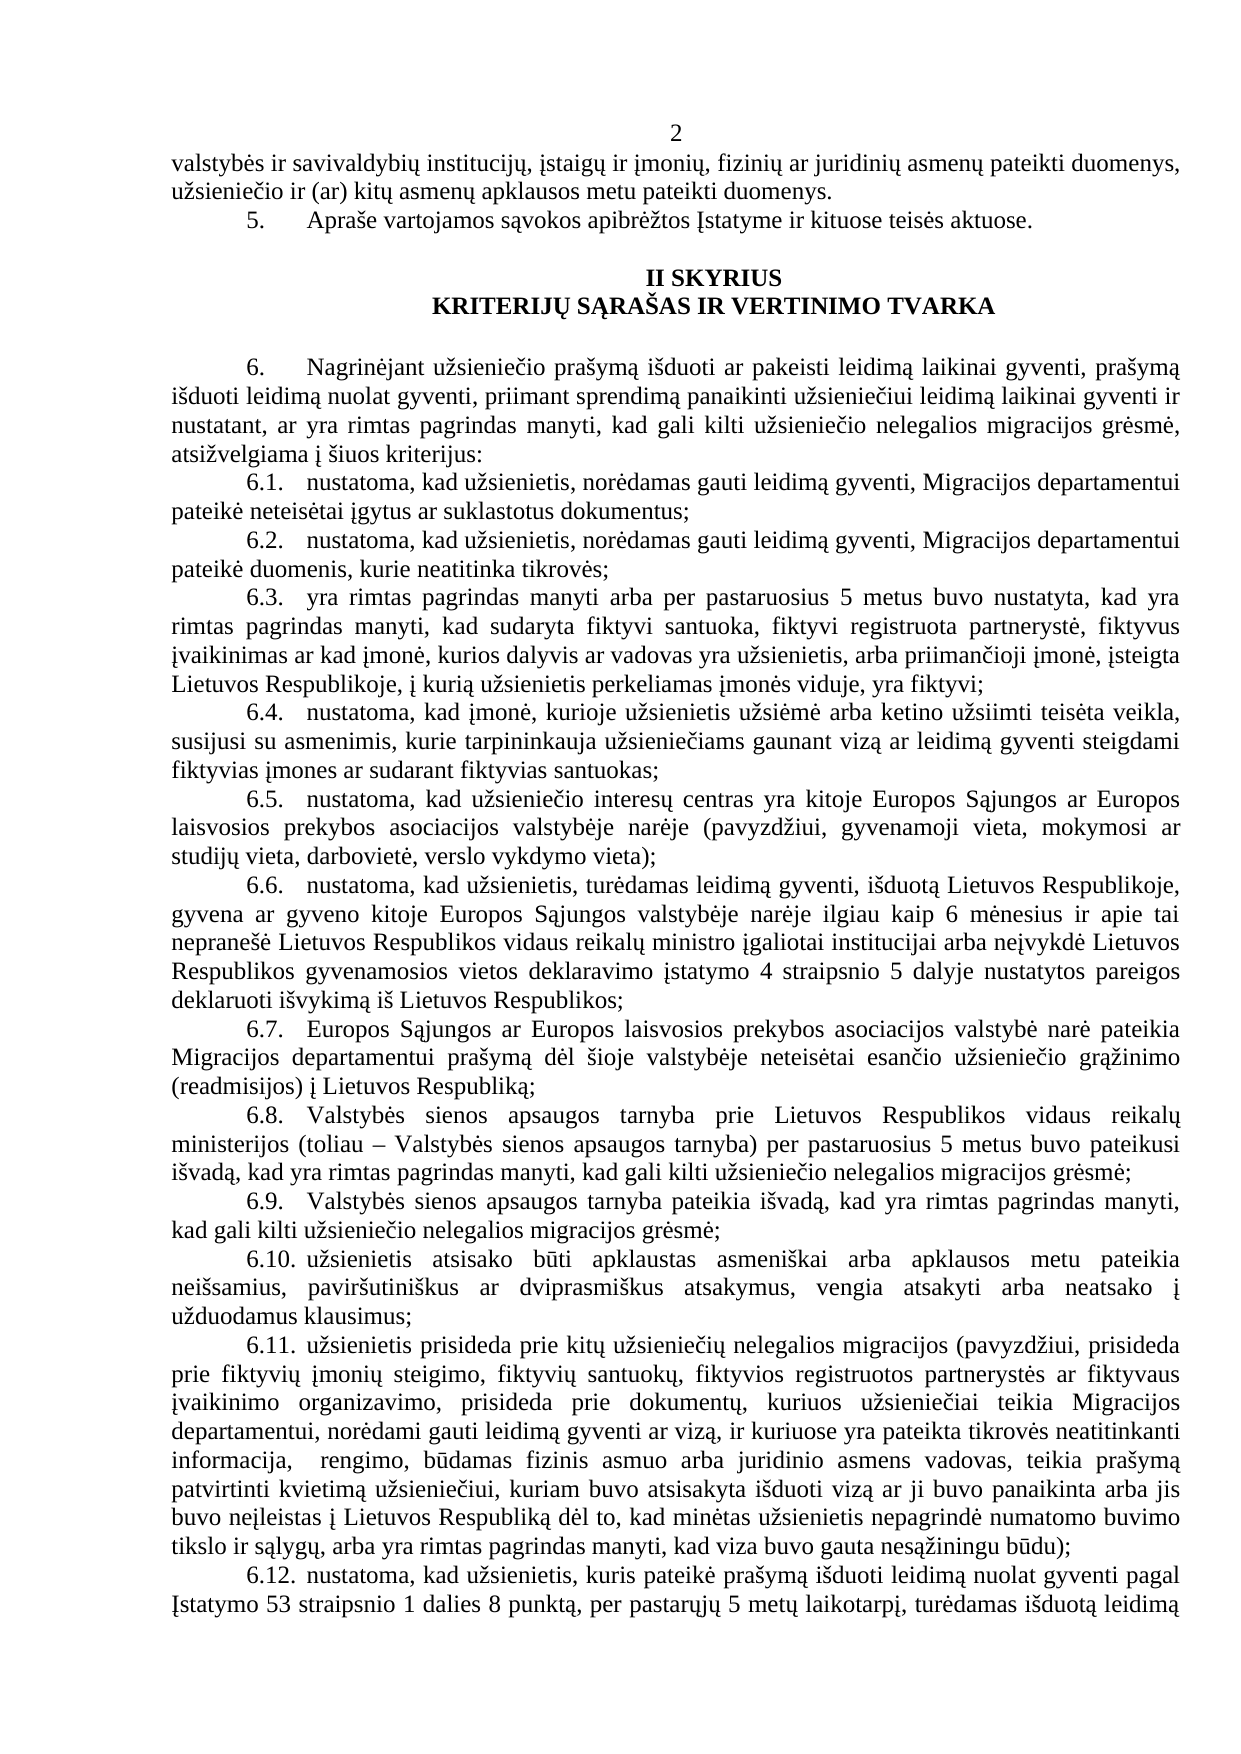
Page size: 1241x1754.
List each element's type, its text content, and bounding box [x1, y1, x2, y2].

text 5. Apraše vartojamos sąvokos apibrėžtos Įstatyme ir kituose teisės aktuose. [171, 205, 1181, 234]
text 6.10. užsienietis atsisako būti apklaustas asmeniškai arba apklausos metu pateikia neišsamius, paviršutiniškus ar dviprasmiškus atsakymus, vengia atsakyti arba neatsako į užduodamus klausimus; [171, 1244, 1181, 1330]
text 6.4. nustatoma, kad įmonė, kurioje užsienietis užsiėmė arba ketino užsiimti teisėta veikla, susijusi su asmenimis, kurie tarpininkauja užsieniečiams gaunant vizą ar leidimą gyventi steigdami fiktyvias įmones ar sudarant fiktyvias santuokas; [171, 697, 1181, 784]
text 6.7. Europos Sąjungos ar Europos laisvosios prekybos asociacijos valstybė narė pateikia Migracijos departamentui prašymą dėl šioje valstybėje neteisėtai esančio užsieniečio grąžinimo (readmisijos) į Lietuvos Respubliką; [171, 1014, 1181, 1100]
text 6.9. Valstybės sienos apsaugos tarnyba pateikia išvadą, kad yra rimtas pagrindas manyti, kad gali kilti užsieniečio nelegalios migracijos grėsmė; [171, 1186, 1181, 1244]
text 6.12. nustatoma, kad užsienietis, kuris pateikė prašymą išduoti leidimą nuolat gyventi pagal Įstatymo 53 straipsnio 1 dalies 8 punktą, per pastarųjų 5 metų laikotarpį, turėdamas išduotą leidimą [171, 1560, 1181, 1617]
text 6.2. nustatoma, kad užsienietis, norėdamas gauti leidimą gyventi, Migracijos departamentui pateikė duomenis, kurie neatitinka tikrovės; [171, 525, 1181, 582]
text 6.11. užsienietis prisideda prie kitų užsieniečių nelegalios migracijos (pavyzdžiui, prisideda prie fiktyvių įmonių steigimo, fiktyvių santuokų, fiktyvios registruotos partnerystės ar fiktyvaus įvaikinimo organizavimo, prisideda prie dokumentų, kuriuos užsieniečiai teikia Migracijos departamentui, norėdami gauti leidimą gyventi ar vizą, ir kuriuose yra pateikta tikrovės neatitinkanti informacija, rengimo, būdamas fizinis asmuo arba juridinio asmens vadovas, teikia prašymą patvirtinti kvietimą užsieniečiui, kuriam buvo atsisakyta išduoti vizą ar ji buvo panaikinta arba jis buvo neįleistas į Lietuvos Respubliką dėl to, kad minėtas užsienietis nepagrindė numatomo buvimo tikslo ir sąlygų, arba yra rimtas pagrindas manyti, kad viza buvo gauta nesąžiningu būdu); [171, 1330, 1181, 1560]
text 6. Nagrinėjant užsieniečio prašymą išduoti ar pakeisti leidimą laikinai gyventi, prašymą išduoti leidimą nuolat gyventi, priimant sprendimą panaikinti užsieniečiui leidimą laikinai gyventi ir nustatant, ar yra rimtas pagrindas manyti, kad gali kilti užsieniečio nelegalios migracijos grėsmė, atsižvelgiama į šiuos kriterijus: [171, 352, 1181, 467]
text valstybės ir savivaldybių institucijų, įstaigų ir įmonių, fizinių ar juridinių asmenų pateikti duomenys, užsieniečio ir (ar) kitų asmenų apklausos metu pateikti duomenys. [171, 148, 1181, 205]
text 6.6. nustatoma, kad užsienietis, turėdamas leidimą gyventi, išduotą Lietuvos Respublikoje, gyvena ar gyveno kitoje Europos Sąjungos valstybėje narėje ilgiau kaip 6 mėnesius ir apie tai nepranešė Lietuvos Respublikos vidaus reikalų ministro įgaliotai institucijai arba neįvykdė Lietuvos Respublikos gyvenamosios vietos deklaravimo įstatymo 4 straipsnio 5 dalyje nustatytos pareigos deklaruoti išvykimą iš Lietuvos Respublikos; [171, 870, 1181, 1014]
text II SKYRIUS [246, 263, 1181, 291]
text 6.5. nustatoma, kad užsieniečio interesų centras yra kitoje Europos Sąjungos ar Europos laisvosios prekybos asociacijos valstybėje narėje (pavyzdžiui, gyvenamoji vieta, mokymosi ar studijų vieta, darbovietė, verslo vykdymo vieta); [171, 784, 1181, 870]
text 6.1. nustatoma, kad užsienietis, norėdamas gauti leidimą gyventi, Migracijos departamentui pateikė neteisėtai įgytus ar suklastotus dokumentus; [171, 467, 1181, 525]
text 6.3. yra rimtas pagrindas manyti arba per pastaruosius 5 metus buvo nustatyta, kad yra rimtas pagrindas manyti, kad sudaryta fiktyvi santuoka, fiktyvi registruota partnerystė, fiktyvus įvaikinimas ar kad įmonė, kurios dalyvis ar vadovas yra užsienietis, arba priimančioji įmonė, įsteigta Lietuvos Respublikoje, į kurią užsienietis perkeliamas įmonės viduje, yra fiktyvi; [171, 582, 1181, 697]
text 6.8. Valstybės sienos apsaugos tarnyba prie Lietuvos Respublikos vidaus reikalų ministerijos (toliau – Valstybės sienos apsaugos tarnyba) per pastaruosius 5 metus buvo pateikusi išvadą, kad yra rimtas pagrindas manyti, kad gali kilti užsieniečio nelegalios migracijos grėsmė; [171, 1100, 1181, 1186]
text KRITERIJŲ SĄRAŠAS IR VERTINIMO TVARKA [246, 291, 1181, 320]
